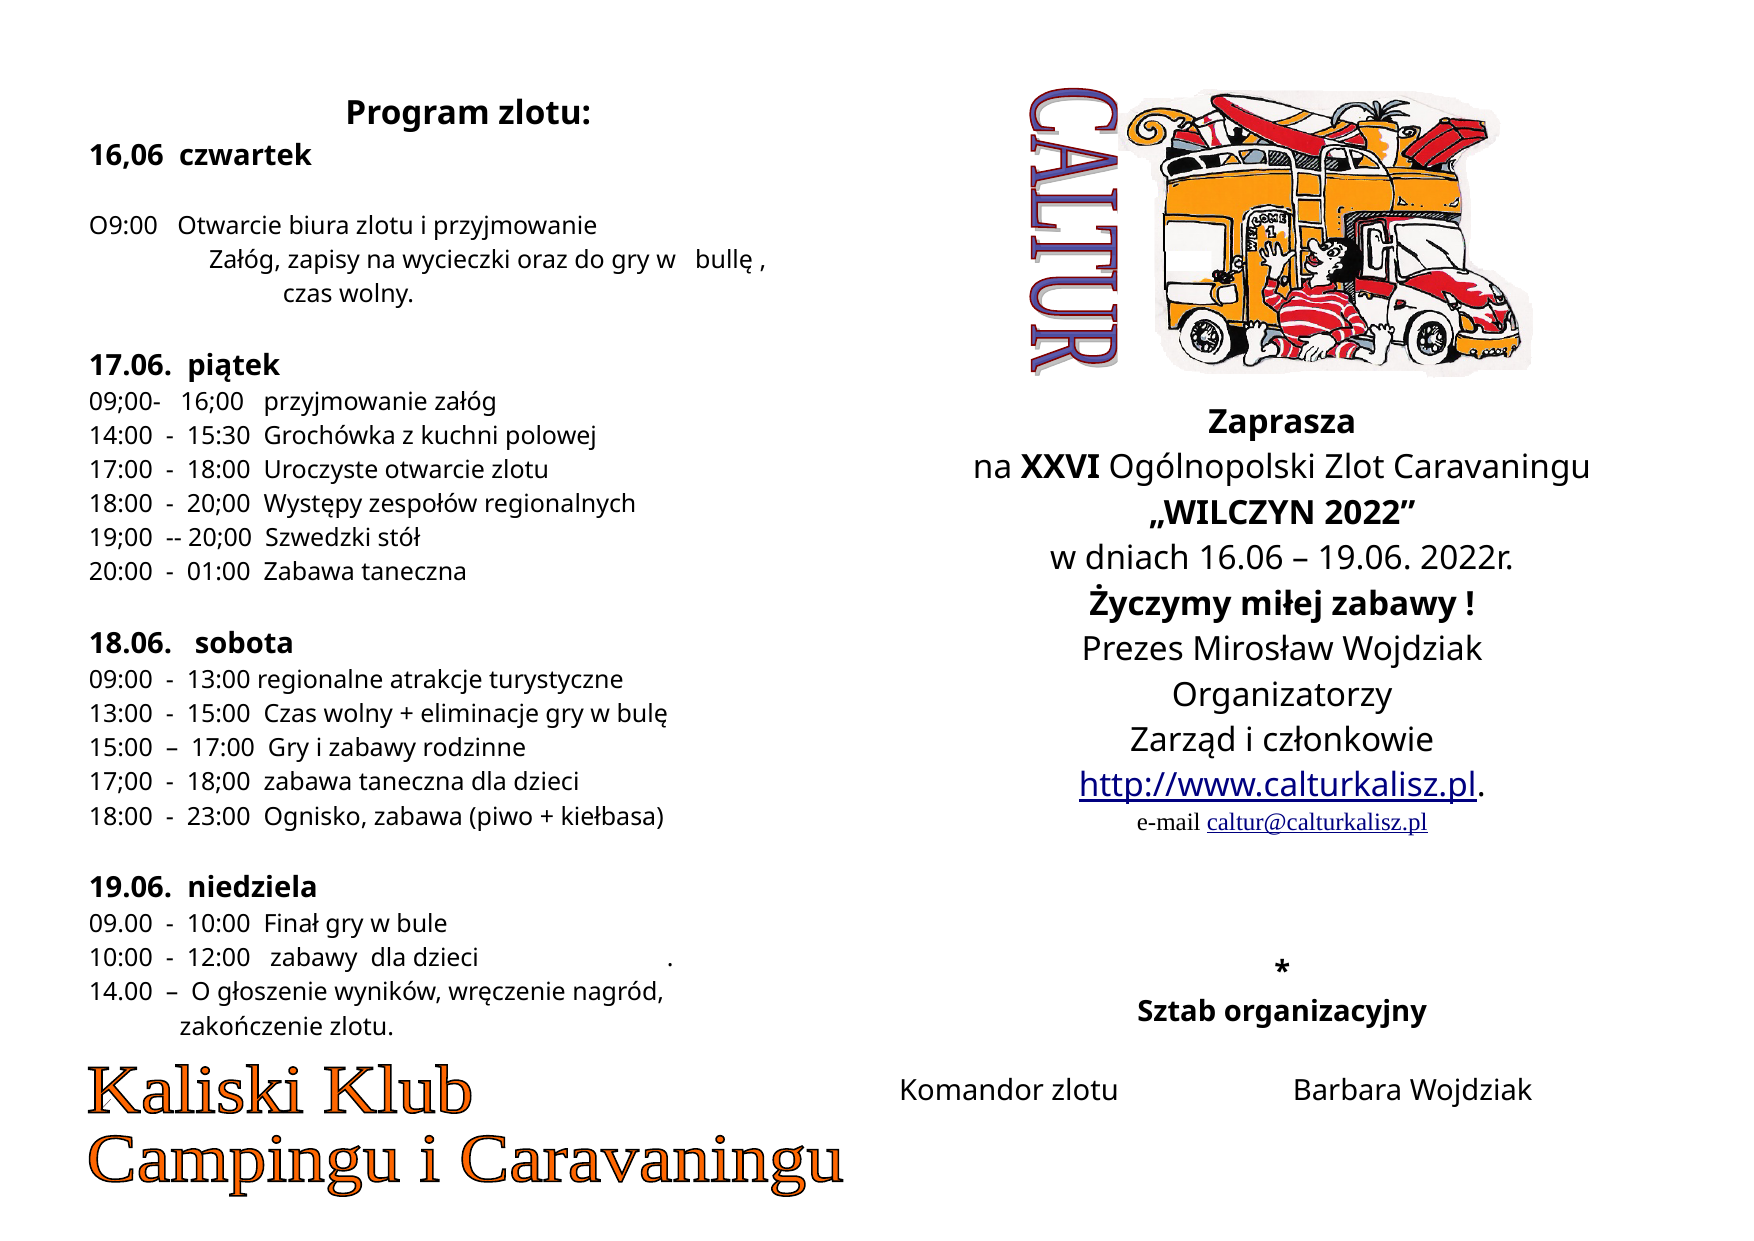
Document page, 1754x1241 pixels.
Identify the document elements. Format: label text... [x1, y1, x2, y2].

text Sztab organizacyjny [899, 990, 1665, 1030]
text 10:00 - 12:00 zabawy dla dzieci . [89, 940, 848, 974]
text 19;00 -- 20;00 Szwedzki stół [89, 520, 848, 554]
text 18:00 - 23:00 Ognisko, zabawa (piwo + kiełbasa) [89, 798, 848, 832]
text Załóg, zapisy na wycieczki oraz do gry w bullę , czas wolny. [209, 242, 848, 310]
text O9:00 Otwarcie biura zlotu i przyjmowanie [89, 208, 848, 242]
text 18.06. sobota [89, 622, 848, 662]
text Prezes Mirosław Wojdziak [899, 625, 1665, 670]
text 20:00 - 01:00 Zabawa taneczna [89, 554, 848, 588]
text 17.06. piątek [89, 344, 848, 384]
text 17;00 - 18;00 zabawa taneczna dla dzieci [89, 764, 848, 798]
text e-mail caltur@calturkalisz.pl [899, 807, 1665, 835]
text 16,06 czwartek [89, 134, 848, 174]
text Komandor zlotu Barbara Wojdziak [899, 1069, 1665, 1109]
text na XXVI Ogólnopolski Zlot Caravaningu [899, 443, 1665, 489]
text 18:00 - 20;00 Występy zespołów regionalnych [89, 486, 848, 520]
text 09;00- 16;00 przyjmowanie załóg [89, 384, 848, 418]
text Życzymy miłej zabawy ! [899, 579, 1665, 625]
text 14:00 - 15:30 Grochówka z kuchni polowej [89, 418, 848, 452]
text 19.06. niedziela [89, 866, 848, 906]
text Zarząd i członkowie [899, 716, 1665, 761]
text w dniach 16.06 – 19.06. 2022r. [899, 534, 1665, 579]
text 09:00 - 13:00 regionalne atrakcje turystyczne 13:00 - 15:00 Czas wolny + eliminacje gry w bulę [89, 662, 848, 730]
text http://www.calturkalisz.pl. [899, 761, 1665, 807]
text Program zlotu: [89, 89, 848, 134]
text Zaprasza [899, 398, 1665, 443]
text 17:00 - 18:00 Uroczyste otwarcie zlotu [89, 452, 848, 486]
text „WILCZYN 2022” [899, 489, 1665, 534]
text zakończenie zlotu. [89, 1008, 848, 1042]
text 14.00 – O głoszenie wyników, wręczenie nagród, [89, 974, 848, 1008]
text 15:00 – 17:00 Gry i zabawy rodzinne [89, 730, 848, 764]
text * [899, 950, 1665, 990]
text Organizatorzy [899, 670, 1665, 716]
text 09.00 - 10:00 Finał gry w bule [89, 906, 848, 940]
